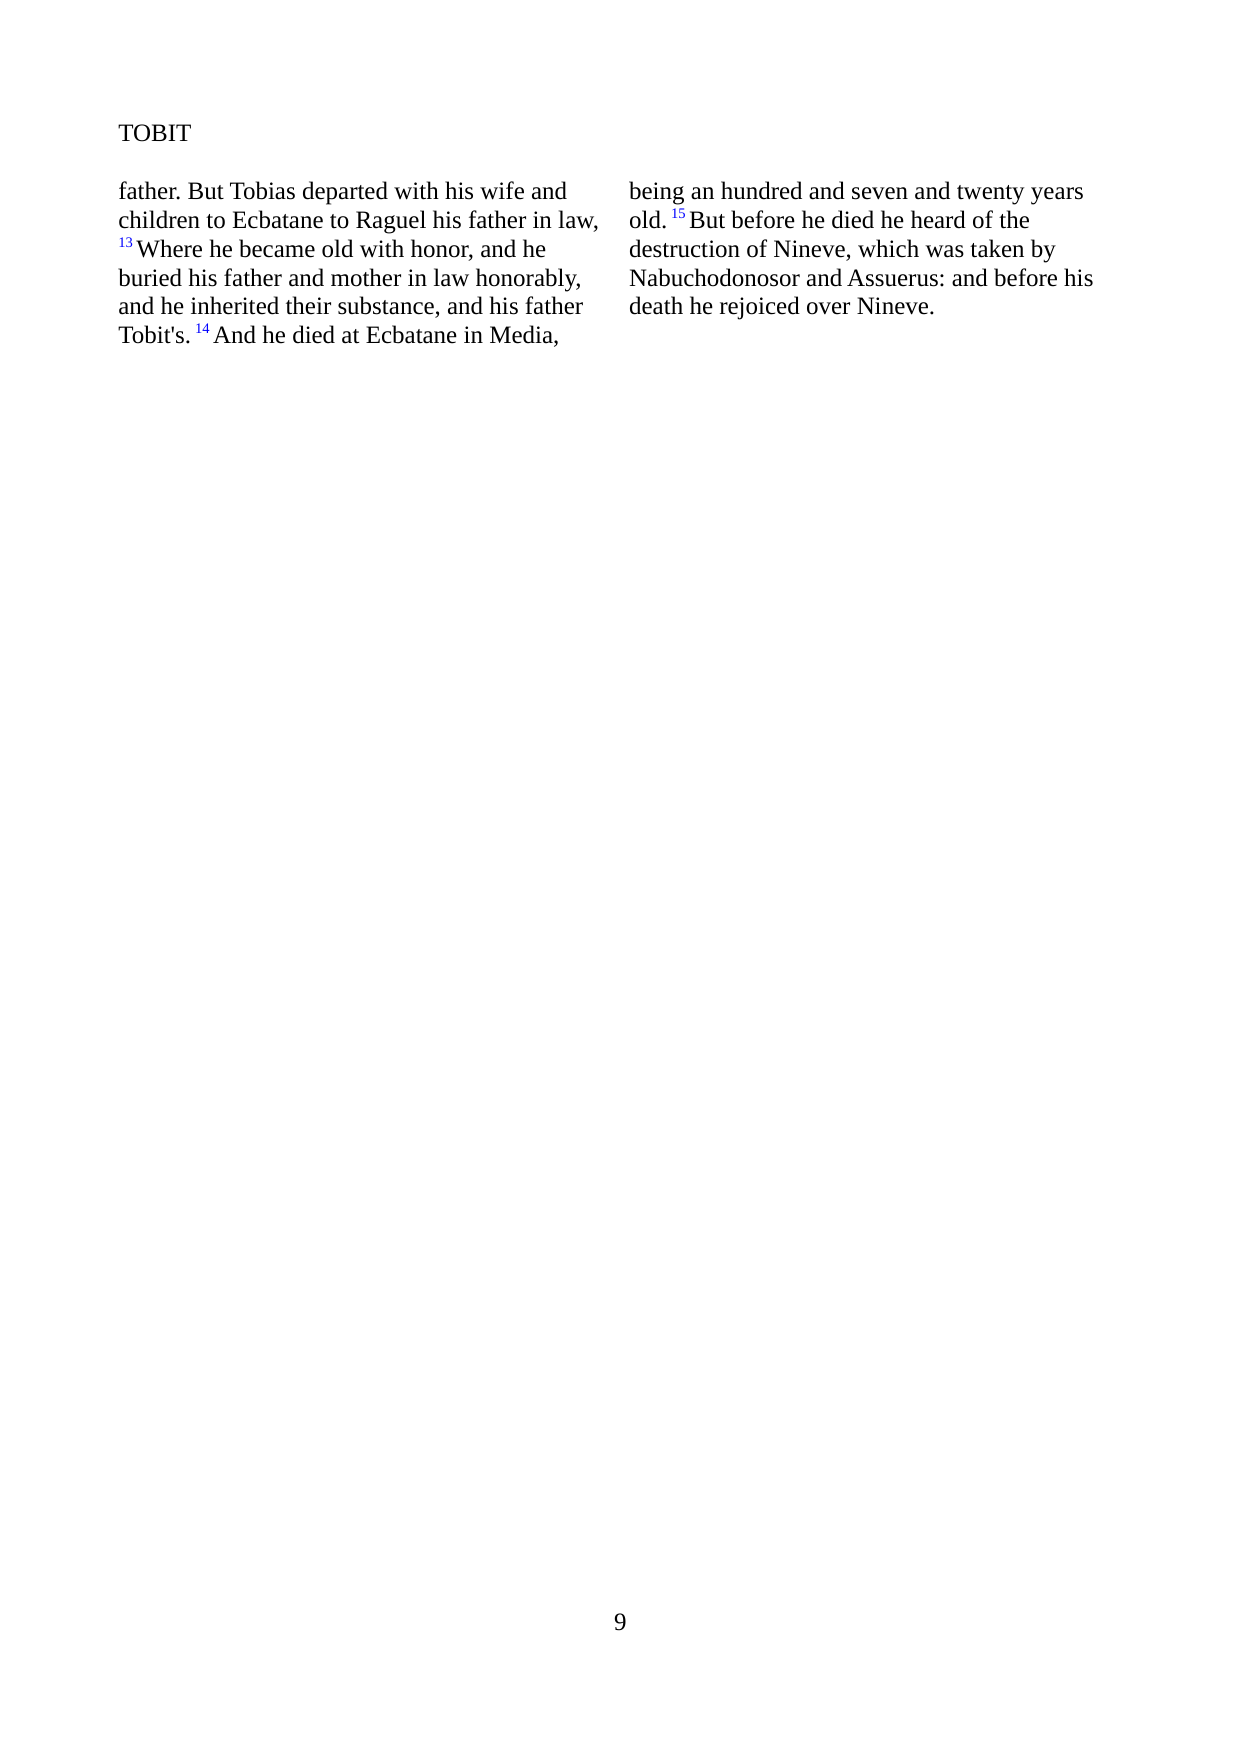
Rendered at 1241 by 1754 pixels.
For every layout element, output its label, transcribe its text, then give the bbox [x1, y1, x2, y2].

text father. But Tobias departed with his wife and children to Ecbatane to Raguel his father in law, 13 Where he became old with honor, and he buried his father and mother in law honorably, and he inherited their substance, and his father Tobit's. 14 And he died at Ecbatane in Media, [118, 176, 611, 349]
text being an hundred and seven and twenty years old. 15 But before he died he heard of the destruction of Nineve, which was taken by Nabuchodonosor and Assuerus: and before his death he rejoiced over Nineve. [629, 176, 1122, 320]
